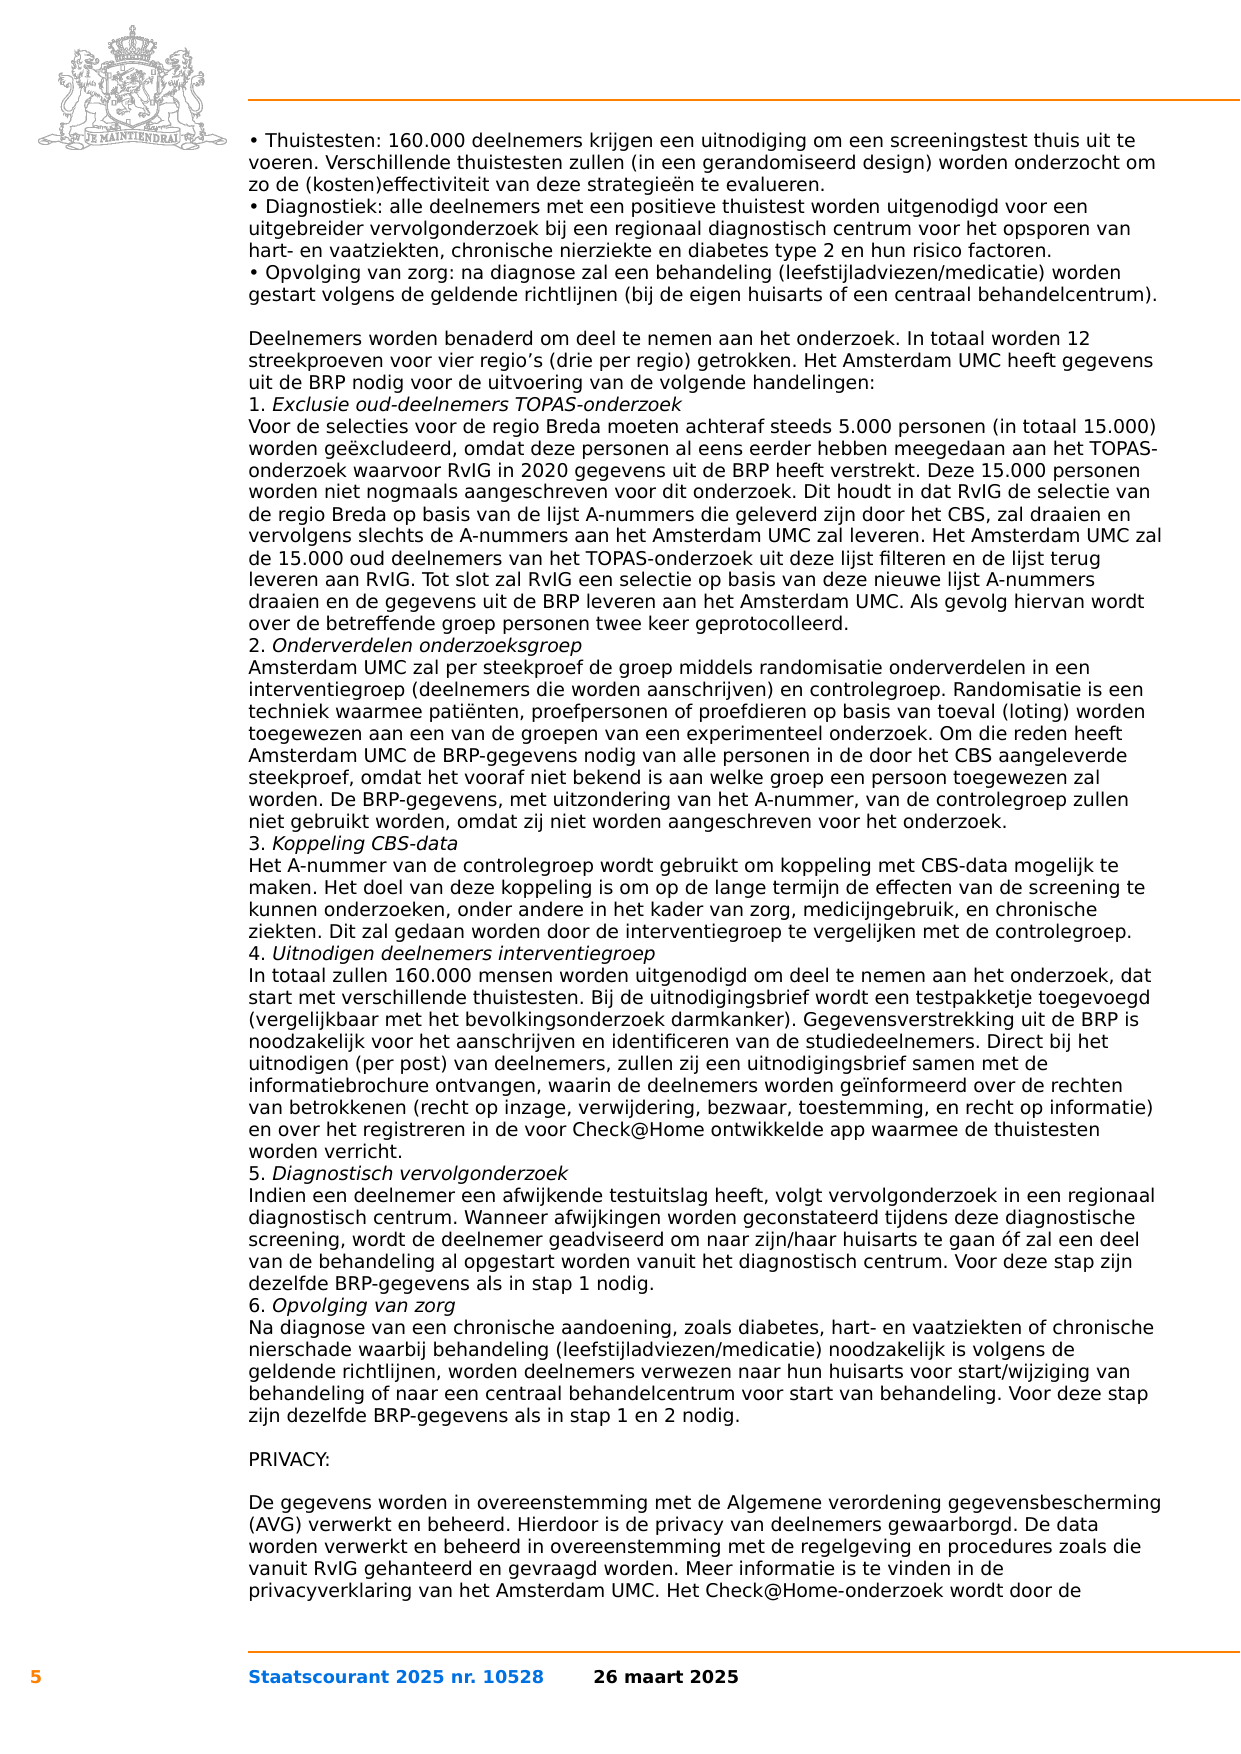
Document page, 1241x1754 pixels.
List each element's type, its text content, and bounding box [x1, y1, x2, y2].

text • Thuistesten: 160.000 deelnemers krijgen een uitnodiging om een screeningstest thuis uit te voeren. Verschillende thuistesten zullen (in een gerandomiseerd design) worden onderzocht om zo de (kosten)effectiviteit van deze strategieën te evalueren. [248, 130, 1163, 196]
text In totaal zullen 160.000 mensen worden uitgenodigd om deel te nemen aan het onderzoek, dat start met verschillende thuistesten. Bij de uitnodigingsbrief wordt een testpakketje toegevoegd (vergelijkbaar met het bevolkingsonderzoek darmkanker). Gegevensverstrekking uit de BRP is noodzakelijk voor het aanschrijven en identificeren van de studiedeelnemers. Direct bij het uitnodigen (per post) van deelnemers, zullen zij een uitnodigingsbrief samen met de informatiebrochure ontvangen, waarin de deelnemers worden geïnformeerd over de rechten van betrokkenen (recht op inzage, verwijdering, bezwaar, toestemming, en recht op informatie) en over het registreren in de voor Check@Home ontwikkelde app waarmee de thuistesten worden verricht. [248, 965, 1163, 1163]
text Amsterdam UMC zal per steekproef de groep middels randomisatie onderverdelen in een interventiegroep (deelnemers die worden aanschrijven) en controlegroep. Randomisatie is een techniek waarmee patiënten, proefpersonen of proefdieren op basis van toeval (loting) worden toegewezen aan een van de groepen van een experimenteel onderzoek. Om die reden heeft Amsterdam UMC de BRP-gegevens nodig van alle personen in de door het CBS aangeleverde steekproef, omdat het vooraf niet bekend is aan welke groep een persoon toegewezen zal worden. De BRP-gegevens, met uitzondering van het A-nummer, van de controlegroep zullen niet gebruikt worden, omdat zij niet worden aangeschreven voor het onderzoek. [248, 657, 1163, 833]
text 6. Opvolging van zorg [248, 1295, 1163, 1317]
text 1. Exclusie oud-deelnemers TOPAS-onderzoek [248, 393, 1163, 416]
text Het A-nummer van de controlegroep wordt gebruikt om koppeling met CBS-data mogelijk te maken. Het doel van deze koppeling is om op de lange termijn de effecten van de screening te kunnen onderzoeken, onder andere in het kader van zorg, medicijngebruik, en chronische ziekten. Dit zal gedaan worden door de interventiegroep te vergelijken met de controlegroep. [248, 855, 1163, 943]
text Deelnemers worden benaderd om deel te nemen aan het onderzoek. In totaal worden 12 streekproeven voor vier regio’s (drie per regio) getrokken. Het Amsterdam UMC heeft gegevens uit de BRP nodig voor de uitvoering van de volgende handelingen: [248, 328, 1163, 393]
picture [38, 25, 227, 150]
text Na diagnose van een chronische aandoening, zoals diabetes, hart- en vaatziekten of chronische nierschade waarbij behandeling (leefstijladviezen/medicatie) noodzakelijk is volgens de geldende richtlijnen, worden deelnemers verwezen naar hun huisarts voor start/wijziging van behandeling of naar een centraal behandelcentrum voor start van behandeling. Voor deze stap zijn dezelfde BRP-gegevens als in stap 1 en 2 nodig. [248, 1317, 1163, 1427]
text Indien een deelnemer een afwijkende testuitslag heeft, volgt vervolgonderzoek in een regionaal diagnostisch centrum. Wanneer afwijkingen worden geconstateerd tijdens deze diagnostische screening, wordt de deelnemer geadviseerd om naar zijn/haar huisarts te gaan óf zal een deel van de behandeling al opgestart worden vanuit het diagnostisch centrum. Voor deze stap zijn dezelfde BRP-gegevens als in stap 1 nodig. [248, 1185, 1163, 1295]
text PRIVACY: [248, 1448, 1163, 1470]
text • Opvolging van zorg: na diagnose zal een behandeling (leefstijladviezen/medicatie) worden gestart volgens de geldende richtlijnen (bij de eigen huisarts of een centraal behandelcentrum). [248, 262, 1163, 306]
text 3. Koppeling CBS-data [248, 833, 1163, 855]
text 5. Diagnostisch vervolgonderzoek [248, 1163, 1163, 1185]
text 2. Onderverdelen onderzoeksgroep [248, 635, 1163, 657]
text • Diagnostiek: alle deelnemers met een positieve thuistest worden uitgenodigd voor een uitgebreider vervolgonderzoek bij een regionaal diagnostisch centrum voor het opsporen van hart- en vaatziekten, chronische nierziekte en diabetes type 2 en hun risico factoren. [248, 196, 1163, 262]
text 4. Uitnodigen deelnemers interventiegroep [248, 943, 1163, 965]
text Voor de selecties voor de regio Breda moeten achteraf steeds 5.000 personen (in totaal 15.000) worden geëxcludeerd, omdat deze personen al eens eerder hebben meegedaan aan het TOPAS-onderzoek waarvoor RvIG in 2020 gegevens uit de BRP heeft verstrekt. Deze 15.000 personen worden niet nogmaals aangeschreven voor dit onderzoek. Dit houdt in dat RvIG de selectie van de regio Breda op basis van de lijst A-nummers die geleverd zijn door het CBS, zal draaien en vervolgens slechts de A-nummers aan het Amsterdam UMC zal leveren. Het Amsterdam UMC zal de 15.000 oud deelnemers van het TOPAS-onderzoek uit deze lijst filteren en de lijst terug leveren aan RvIG. Tot slot zal RvIG een selectie op basis van deze nieuwe lijst A-nummers draaien en de gegevens uit de BRP leveren aan het Amsterdam UMC. Als gevolg hiervan wordt over de betreffende groep personen twee keer geprotocolleerd. [248, 416, 1163, 635]
text De gegevens worden in overeenstemming met de Algemene verordening gegevensbescherming (AVG) verwerkt en beheerd. Hierdoor is de privacy van deelnemers gewaarborgd. De data worden verwerkt en beheerd in overeenstemming met de regelgeving en procedures zoals die vanuit RvIG gehanteerd en gevraagd worden. Meer informatie is te vinden in de privacyverklaring van het Amsterdam UMC. Het Check@Home-onderzoek wordt door de [248, 1492, 1163, 1602]
